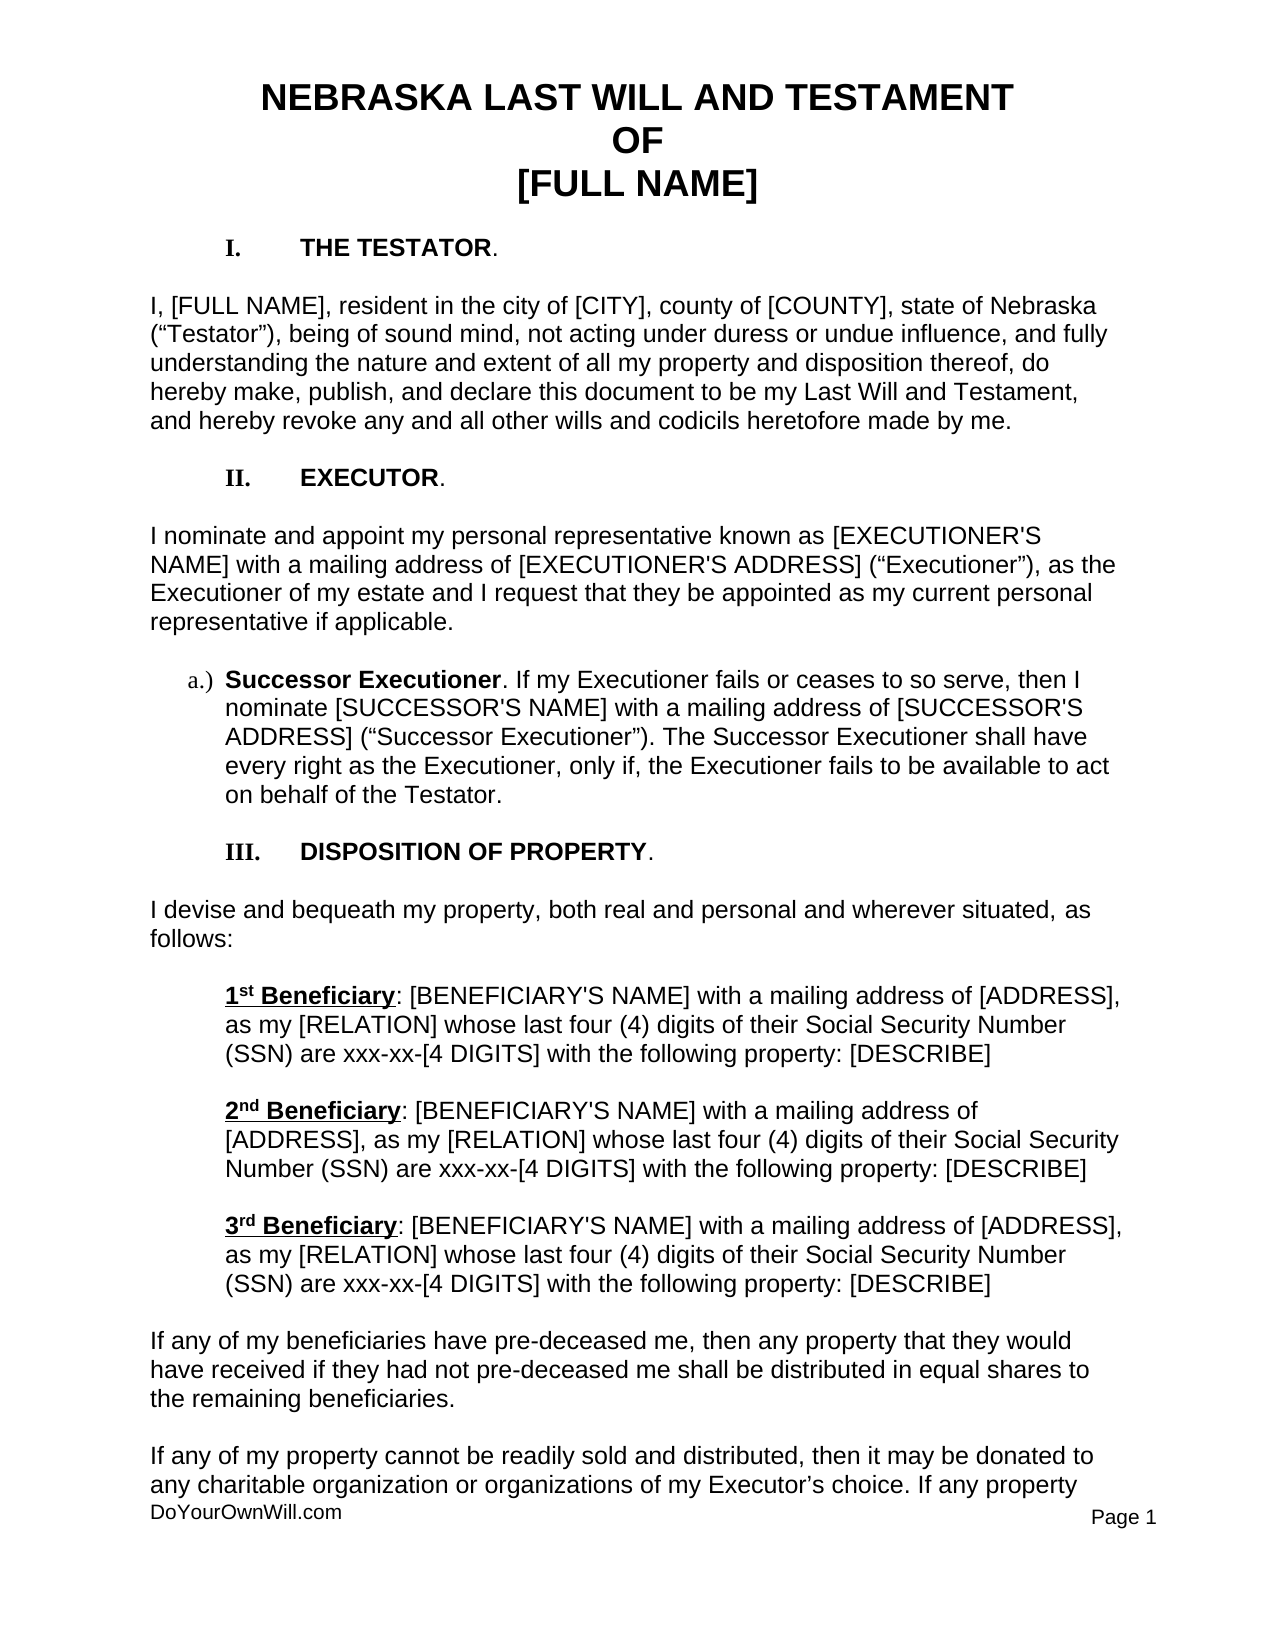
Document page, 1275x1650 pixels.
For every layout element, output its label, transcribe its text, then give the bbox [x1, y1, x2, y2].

text I devise and bequeath my property, both real and personal and wherever situated, as follows: [150, 895, 1125, 952]
text I, [FULL NAME], resident in the city of [CITY], county of [COUNTY], state of Nebraska (“Testator”), being of sound mind, not acting under duress or undue influence, and fully understanding the nature and extent of all my property and disposition thereof, do hereby make, publish, and declare this document to be my Last Will and Testament, and hereby revoke any and all other wills and codicils heretofore made by me. [150, 291, 1125, 434]
text 3rd Beneficiary: [BENEFICIARY'S NAME] with a mailing address of [ADDRESS], as my [RELATION] whose last four (4) digits of their Social Security Number (SSN) are xxx-xx-[4 DIGITS] with the following property: [DESCRIBE] [225, 1211, 1125, 1297]
list EXECUTOR. [225, 463, 1125, 492]
list THE TESTATOR. [225, 233, 1125, 262]
subtitle NEBRASKA LAST WILL AND TESTAMENT [150, 75, 1125, 118]
text I nominate and appoint my personal representative known as [EXECUTIONER'S NAME] with a mailing address of [EXECUTIONER'S ADDRESS] (“Executioner”), as the Executioner of my estate and I request that they be appointed as my current personal representative if applicable. [150, 521, 1125, 636]
list Successor Executioner. If my Executioner fails or ceases to so serve, then I nominate [SUCCESSOR'S NAME] with a mailing address of [SUCCESSOR'S ADDRESS] (“Successor Executioner”). The Successor Executioner shall have every right as the Executioner, only if, the Executioner fails to be available to act on behalf of the Testator. [187, 664, 1125, 808]
text 2nd Beneficiary: [BENEFICIARY'S NAME] with a mailing address of [ADDRESS], as my [RELATION] whose last four (4) digits of their Social Security Number (SSN) are xxx-xx-[4 DIGITS] with the following property: [DESCRIBE] [225, 1096, 1125, 1182]
text If any of my beneficiaries have pre-deceased me, then any property that they would have received if they had not pre-deceased me shall be distributed in equal shares to the remaining beneficiaries. [150, 1326, 1125, 1412]
subtitle OF [150, 118, 1125, 161]
list DISPOSITION OF PROPERTY. [225, 837, 1125, 866]
text 1st Beneficiary: [BENEFICIARY'S NAME] with a mailing address of [ADDRESS], as my [RELATION] whose last four (4) digits of their Social Security Number (SSN) are xxx-xx-[4 DIGITS] with the following property: [DESCRIBE] [225, 981, 1125, 1067]
text If any of my property cannot be readily sold and distributed, then it may be donated to any charitable organization or organizations of my Executor’s choice. If any property [150, 1441, 1125, 1498]
text [FULL NAME] [150, 161, 1125, 204]
